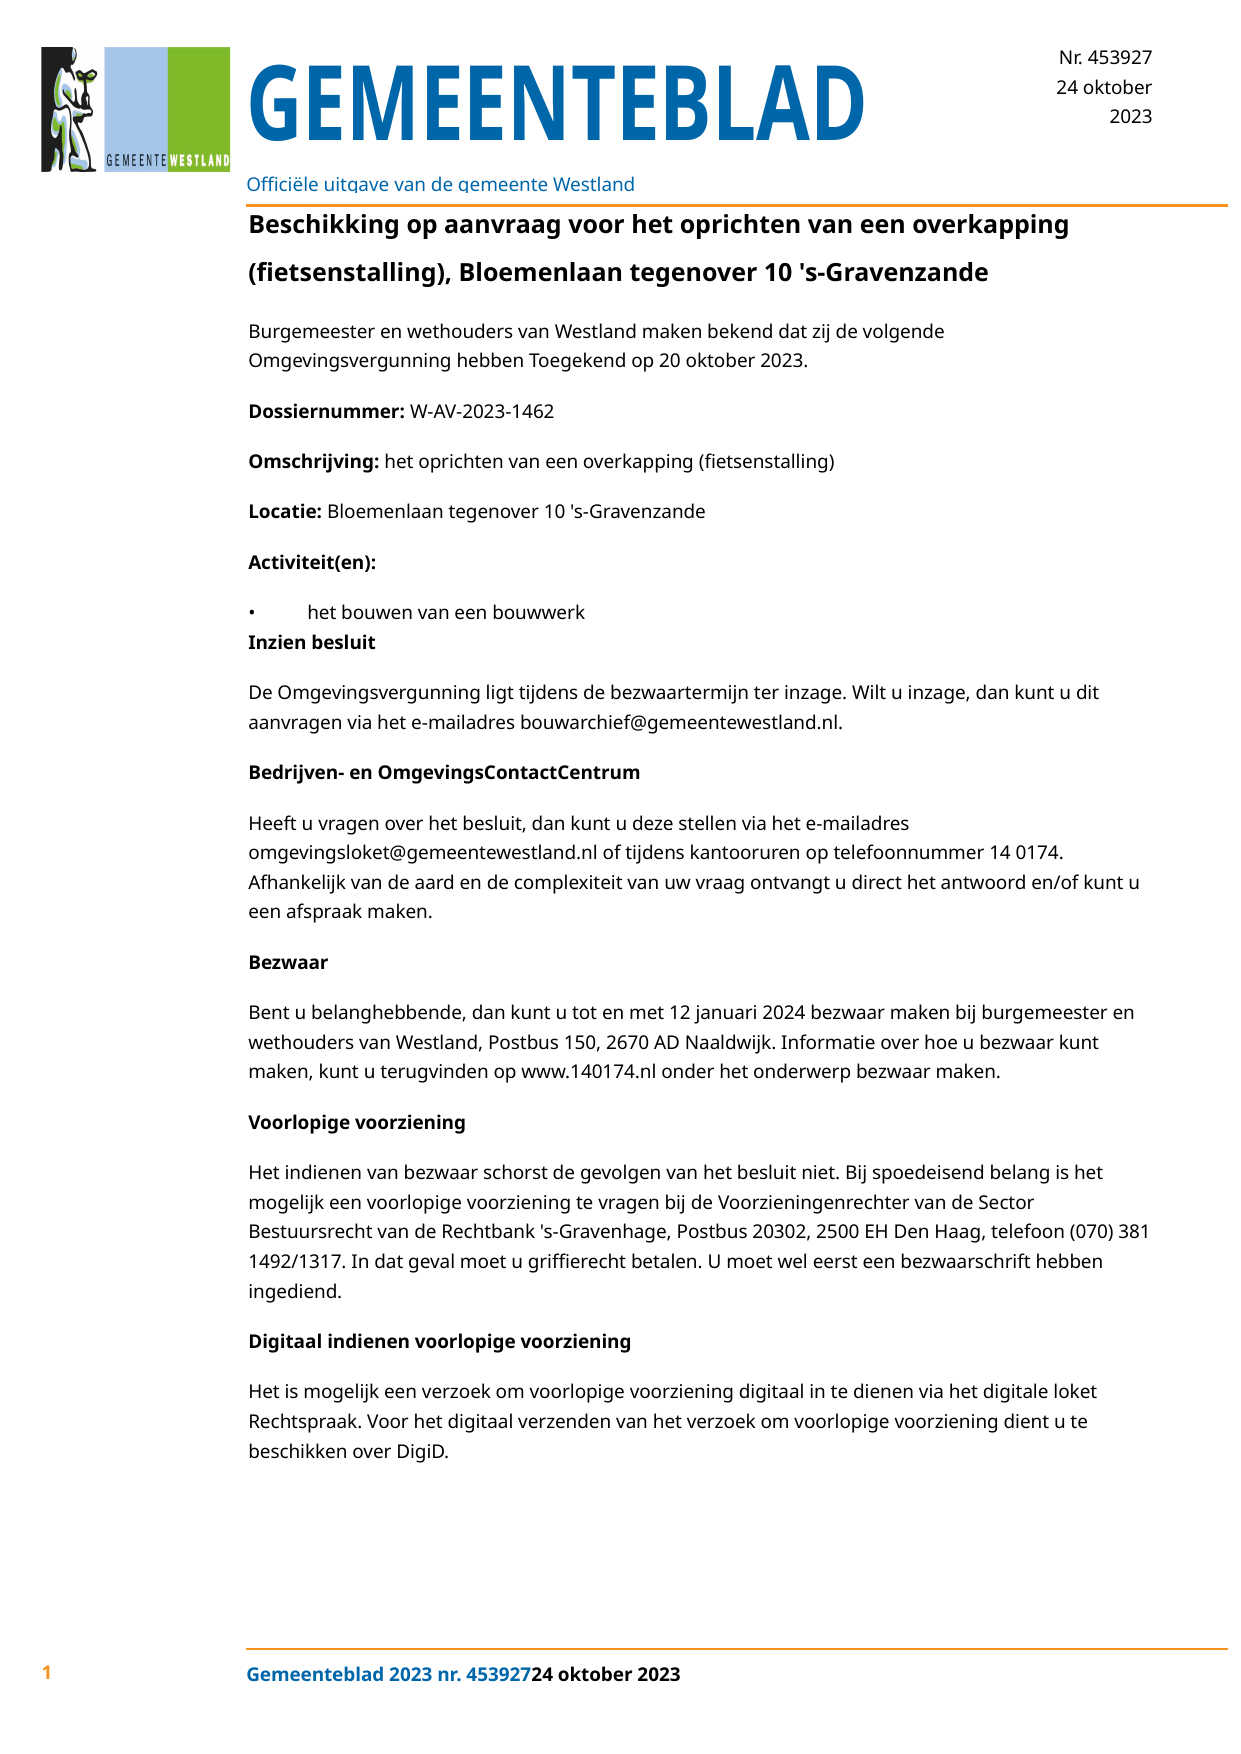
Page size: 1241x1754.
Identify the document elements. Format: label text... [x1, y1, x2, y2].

text Heeft u vragen over het besluit, dan kunt u deze stellen via het e-mailadres omgevingsloket@gemeentewestland.nl of tijdens kantooruren op telefoonnummer 14 0174. Afhankelijk van de aard en de complexiteit van uw vraag ontvangt u direct het antwoord en/of kunt u een afspraak maken. [248, 810, 1152, 924]
text Inzien besluit [248, 629, 1152, 655]
text Het is mogelijk een verzoek om voorlopige voorziening digitaal in te dienen via het digitale loket Rechtspraak. Voor het digitaal verzenden van het verzoek om voorlopige voorziening dient u te beschikken over DigiD. [248, 1379, 1152, 1464]
picture [41, 47, 231, 172]
text Beschikking op aanvraag voor het oprichten van een overkapping (fietsenstalling), Bloemenlaan tegenover 10 's-Gravenzande [248, 207, 1152, 288]
list het bouwen van een bouwwerk [248, 599, 1152, 625]
text Activiteit(en): [248, 549, 1152, 575]
text Omschrijving: het oprichten van een overkapping (fietsenstalling) [248, 448, 1152, 474]
text Bedrijven- en OmgevingsContactCentrum [248, 759, 1152, 785]
text Bezwaar [248, 949, 1152, 975]
text Bent u belanghebbende, dan kunt u tot en met 12 januari 2024 bezwaar maken bij burgemeester en wethouders van Westland, Postbus 150, 2670 AD Naaldwijk. Informatie over hoe u bezwaar kunt maken, kunt u terugvinden op www.140174.nl onder het onderwerp bezwaar maken. [248, 999, 1152, 1084]
text Dossiernummer: W-AV-2023-1462 [248, 398, 1152, 424]
text Het indienen van bezwaar schorst de gevolgen van het besluit niet. Bij spoedeisend belang is het mogelijk een voorlopige voorziening te vragen bij de Voorzieningenrechter van de Sector Bestuursrecht van de Rechtbank 's-Gravenhage, Postbus 20302, 2500 EH Den Haag, telefoon (070) 381 1492/1317. In dat geval moet u griffierecht betalen. U moet wel eerst een bezwaarschrift hebben ingediend. [248, 1159, 1152, 1304]
text De Omgevingsvergunning ligt tijdens de bezwaartermijn ter inzage. Wilt u inzage, dan kunt u dit aanvragen via het e-mailadres bouwarchief@gemeentewestland.nl. [248, 679, 1152, 735]
text Locatie: Bloemenlaan tegenover 10 's-Gravenzande [248, 499, 1152, 524]
text Digitaal indienen voorlopige voorziening [248, 1328, 1152, 1354]
text Burgemeester en wethouders van Westland maken bekend dat zij de volgende Omgevingsvergunning hebben Toegekend op 20 oktober 2023. [248, 318, 1152, 373]
text Voorlopige voorziening [248, 1109, 1152, 1135]
